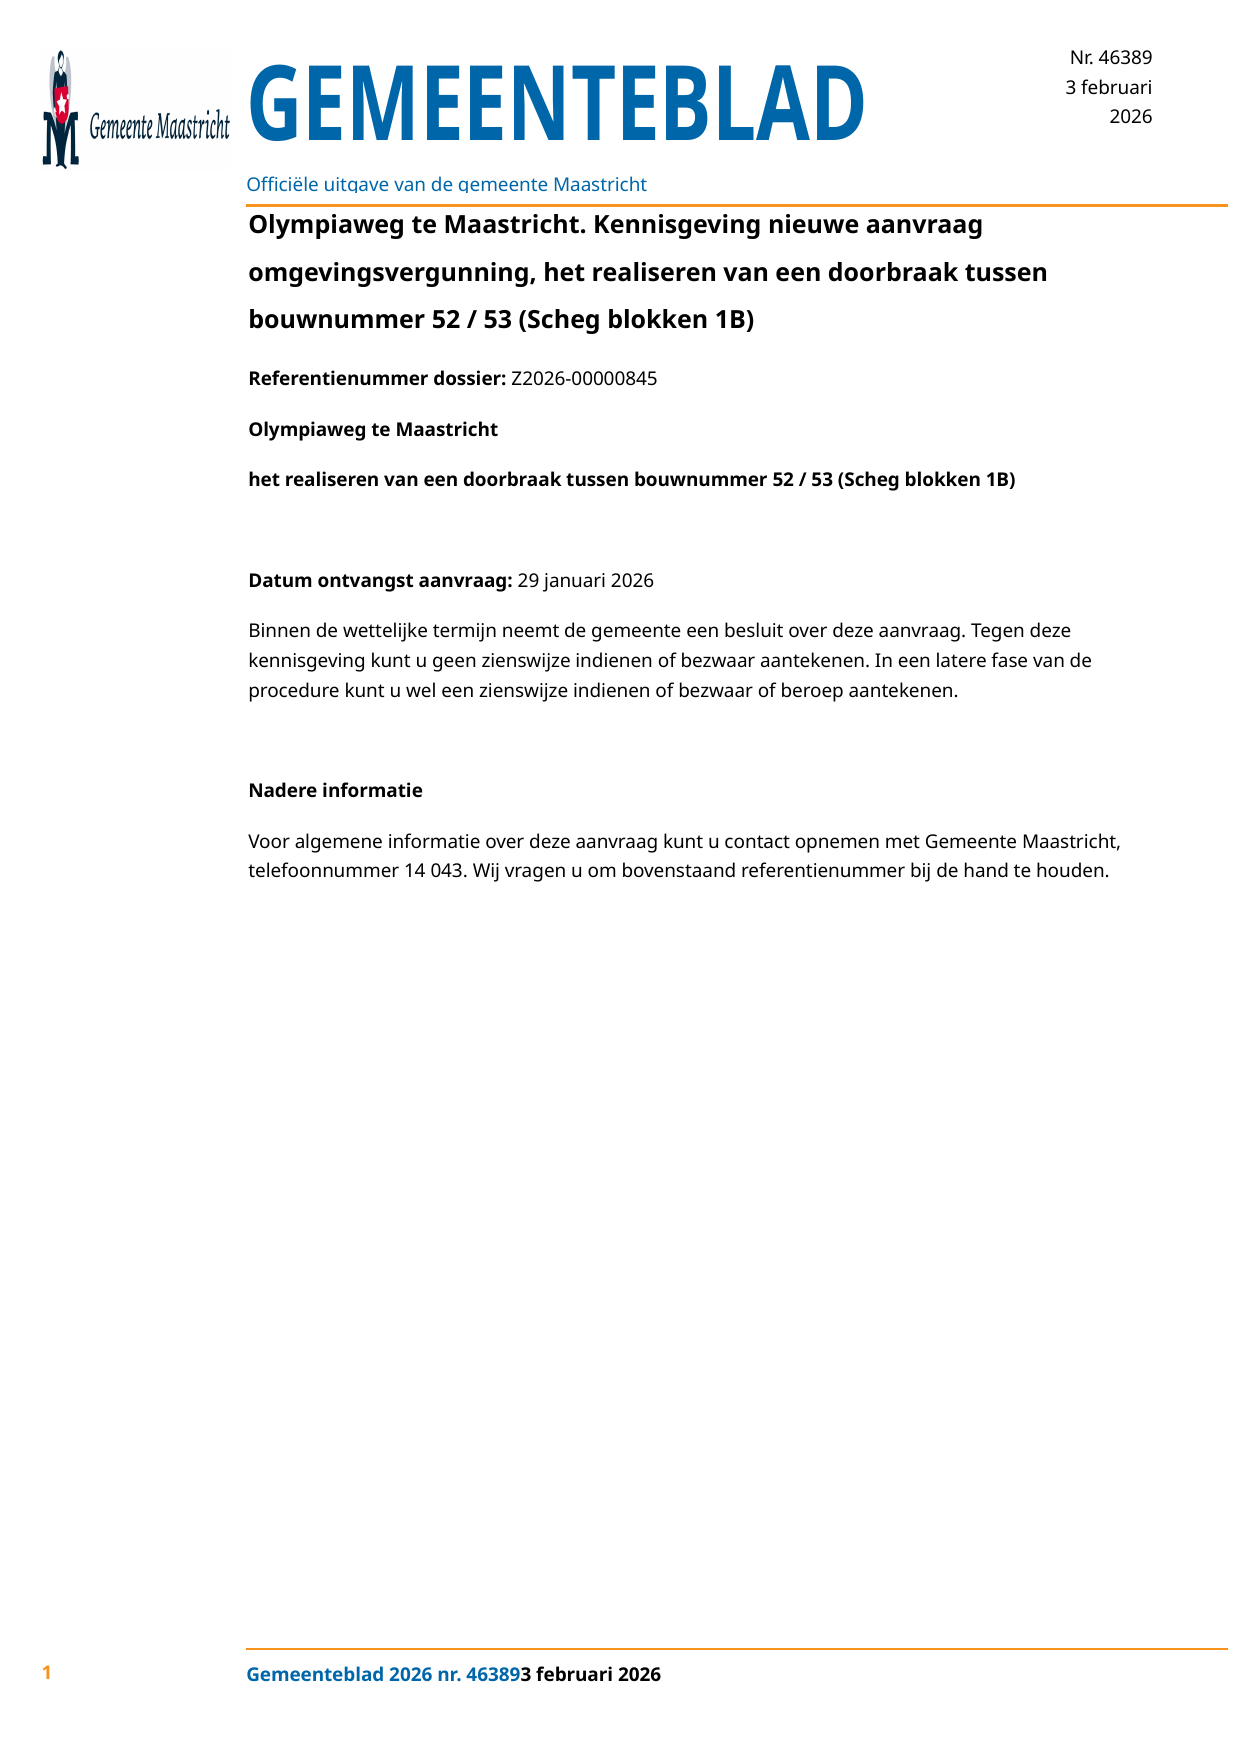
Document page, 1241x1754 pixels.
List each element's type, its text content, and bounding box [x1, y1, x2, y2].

text Nadere informatie [248, 778, 1152, 803]
text Voor algemene informatie over deze aanvraag kunt u contact opnemen met Gemeente Maastricht, telefoonnummer 14 043. Wij vragen u om bovenstaand referentienummer bij de hand te houden. [248, 828, 1152, 883]
text Olympiaweg te Maastricht. Kennisgeving nieuwe aanvraag omgevingsvergunning, het realiseren van een doorbraak tussen bouwnummer 52 / 53 (Scheg blokken 1B) [248, 207, 1152, 336]
text Olympiaweg te Maastricht [248, 416, 1152, 442]
text Datum ontvangst aanvraag: 29 januari 2026 [248, 567, 1152, 593]
text Referentienummer dossier: Z2026-00000845 [248, 366, 1152, 391]
text Binnen de wettelijke termijn neemt de gemeente een besluit over deze aanvraag. Tegen deze kennisgeving kunt u geen zienswijze indienen of bezwaar aantekenen. In een latere fase van de procedure kunt u wel een zienswijze indienen of bezwaar of beroep aantekenen. [248, 618, 1152, 702]
picture [41, 47, 231, 172]
text het realiseren van een doorbraak tussen bouwnummer 52 / 53 (Scheg blokken 1B) [248, 466, 1152, 492]
